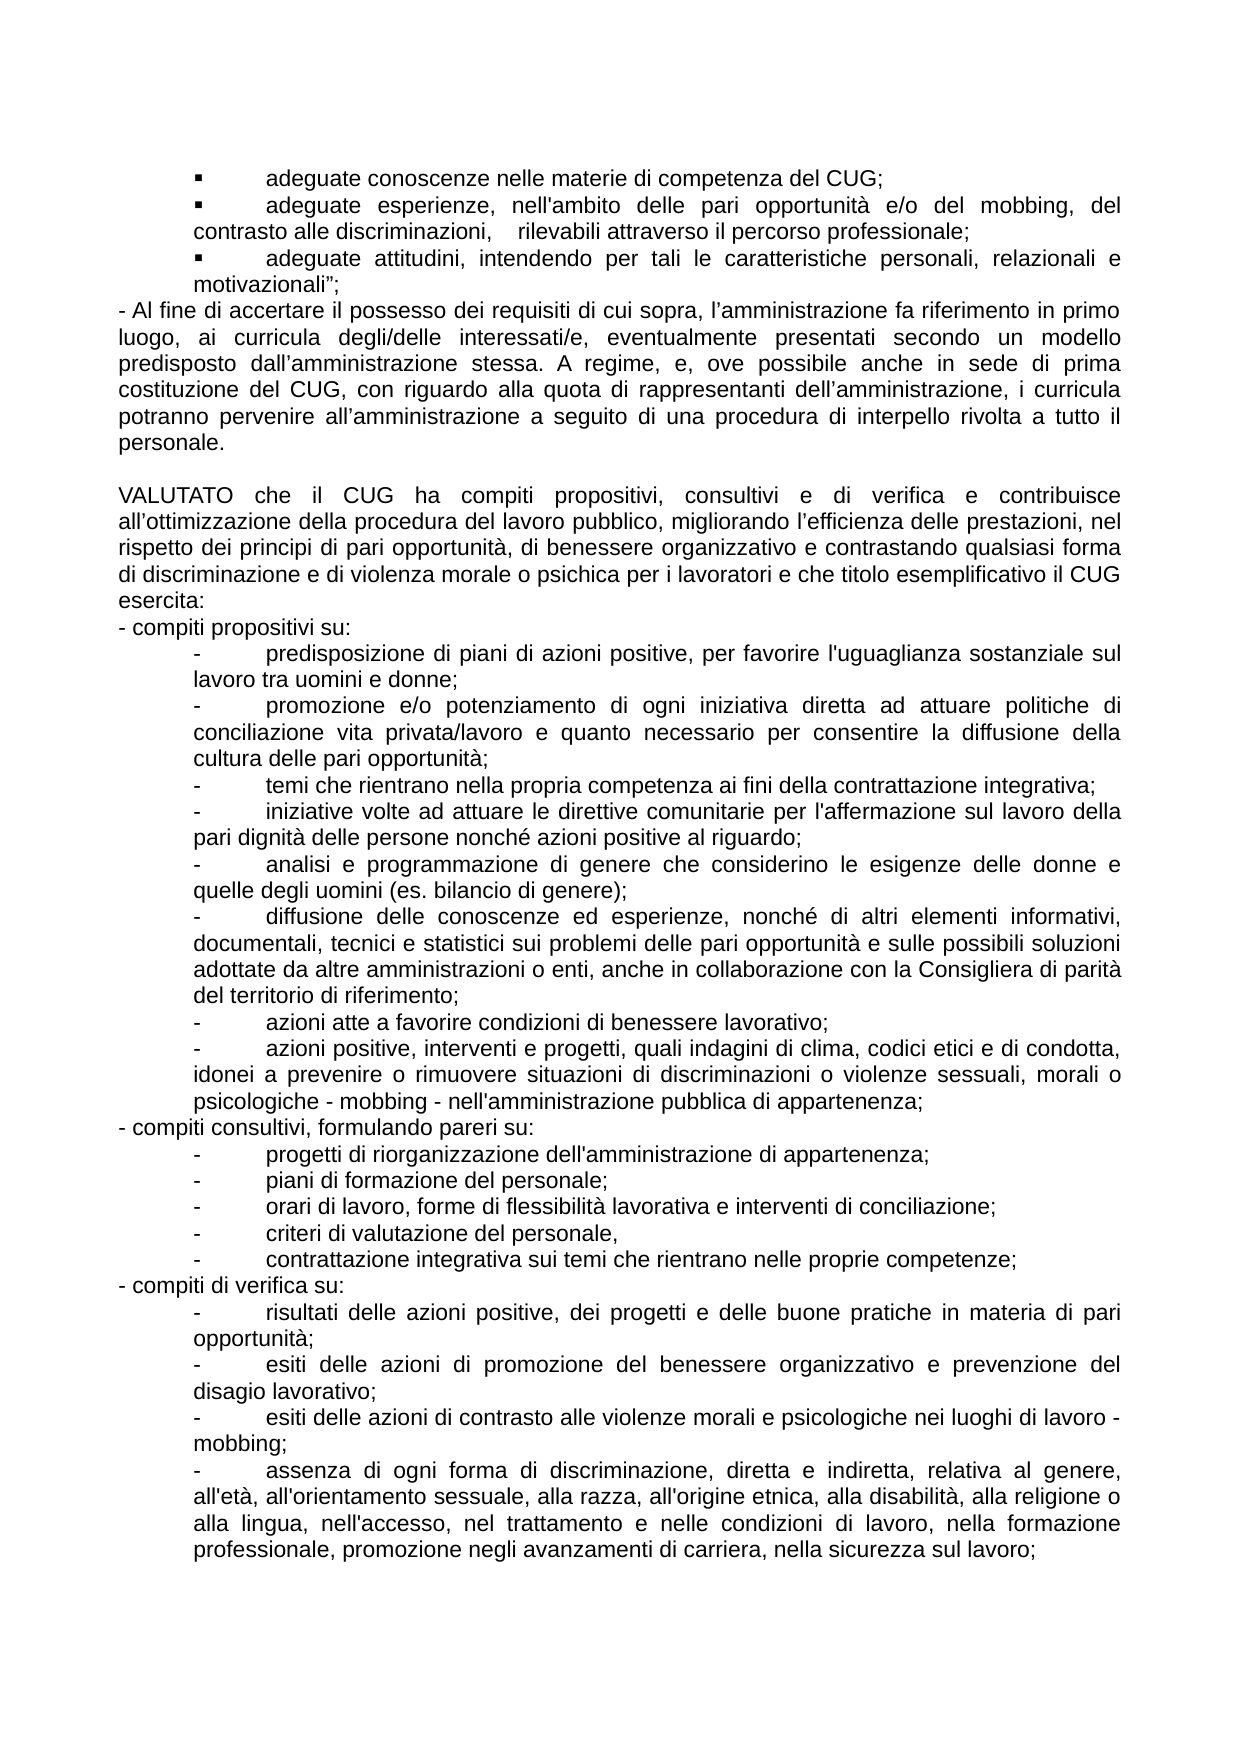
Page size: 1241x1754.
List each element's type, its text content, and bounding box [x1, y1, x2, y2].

list progetti di riorganizzazione dell'amministrazione di appartenenza; [193, 1141, 1122, 1167]
list risultati delle azioni positive, dei progetti e delle buone pratiche in materia di pari opportunità; [193, 1299, 1122, 1351]
list analisi e programmazione di genere che considerino le esigenze delle donne e quelle degli uomini (es. bilancio di genere); [193, 851, 1122, 903]
list azioni positive, interventi e progetti, quali indagini di clima, codici etici e di condotta, idonei a prevenire o rimuovere situazioni di discriminazioni o violenze sessuali, morali o psicologiche - mobbing - nell'amministrazione pubblica di appartenenza; [193, 1035, 1122, 1114]
list iniziative volte ad attuare le direttive comunitarie per l'affermazione sul lavoro della pari dignità delle persone nonché azioni positive al riguardo; [193, 798, 1122, 851]
text - Al fine di accertare il possesso dei requisiti di cui sopra, l’amministrazione fa riferimento in primo luogo, ai curricula degli/delle interessati/e, eventualmente presentati secondo un modello predisposto dall’amministrazione stessa. A regime, e, ove possibile anche in sede di prima costituzione del CUG, con riguardo alla quota di rappresentanti dell’amministrazione, i curricula potranno pervenire all’amministrazione a seguito di una procedura di interpello rivolta a tutto il personale. [118, 297, 1122, 455]
list contrattazione integrativa sui temi che rientrano nelle proprie competenze; [193, 1246, 1122, 1272]
list esiti delle azioni di contrasto alle violenze morali e psicologiche nei luoghi di lavoro - mobbing; [193, 1404, 1122, 1457]
list adeguate conoscenze nelle materie di competenza del CUG; [193, 165, 1122, 192]
text - compiti di verifica su: [118, 1272, 1122, 1299]
list promozione e/o potenziamento di ogni iniziativa diretta ad attuare politiche di conciliazione vita privata/lavoro e quanto necessario per consentire la diffusione della cultura delle pari opportunità; [193, 692, 1122, 772]
list esiti delle azioni di promozione del benessere organizzativo e prevenzione del disagio lavorativo; [193, 1351, 1122, 1404]
list orari di lavoro, forme di flessibilità lavorativa e interventi di conciliazione; [193, 1193, 1122, 1219]
list criteri di valutazione del personale, [193, 1219, 1122, 1246]
text - compiti consultivi, formulando pareri su: [118, 1114, 1122, 1141]
list piani di formazione del personale; [193, 1167, 1122, 1193]
text - compiti propositivi su: [118, 613, 1122, 640]
list assenza di ogni forma di discriminazione, diretta e indiretta, relativa al genere, all'età, all'orientamento sessuale, alla razza, all'origine etnica, alla disabilità, alla religione o alla lingua, nell'accesso, nel trattamento e nelle condizioni di lavoro, nella formazione professionale, promozione negli avanzamenti di carriera, nella sicurezza sul lavoro; [193, 1457, 1122, 1562]
list predisposizione di piani di azioni positive, per favorire l'uguaglianza sostanziale sul lavoro tra uomini e donne; [193, 640, 1122, 692]
list azioni atte a favorire condizioni di benessere lavorativo; [193, 1009, 1122, 1035]
list adeguate esperienze, nell'ambito delle pari opportunità e/o del mobbing, del contrasto alle discriminazioni, rilevabili attraverso il percorso professionale; [193, 192, 1122, 244]
list adeguate attitudini, intendendo per tali le caratteristiche personali, relazionali e motivazionali”; [193, 244, 1122, 297]
list diffusione delle conoscenze ed esperienze, nonché di altri elementi informativi, documentali, tecnici e statistici sui problemi delle pari opportunità e sulle possibili soluzioni adottate da altre amministrazioni o enti, anche in collaborazione con la Consigliera di parità del territorio di riferimento; [193, 903, 1122, 1009]
list temi che rientrano nella propria competenza ai fini della contrattazione integrativa; [193, 772, 1122, 798]
text VALUTATO che il CUG ha compiti propositivi, consultivi e di verifica e contribuisce all’ottimizzazione della procedura del lavoro pubblico, migliorando l’efficienza delle prestazioni, nel rispetto dei principi di pari opportunità, di benessere organizzativo e contrastando qualsiasi forma di discriminazione e di violenza morale o psichica per i lavoratori e che titolo esemplificativo il CUG esercita: [118, 482, 1122, 613]
